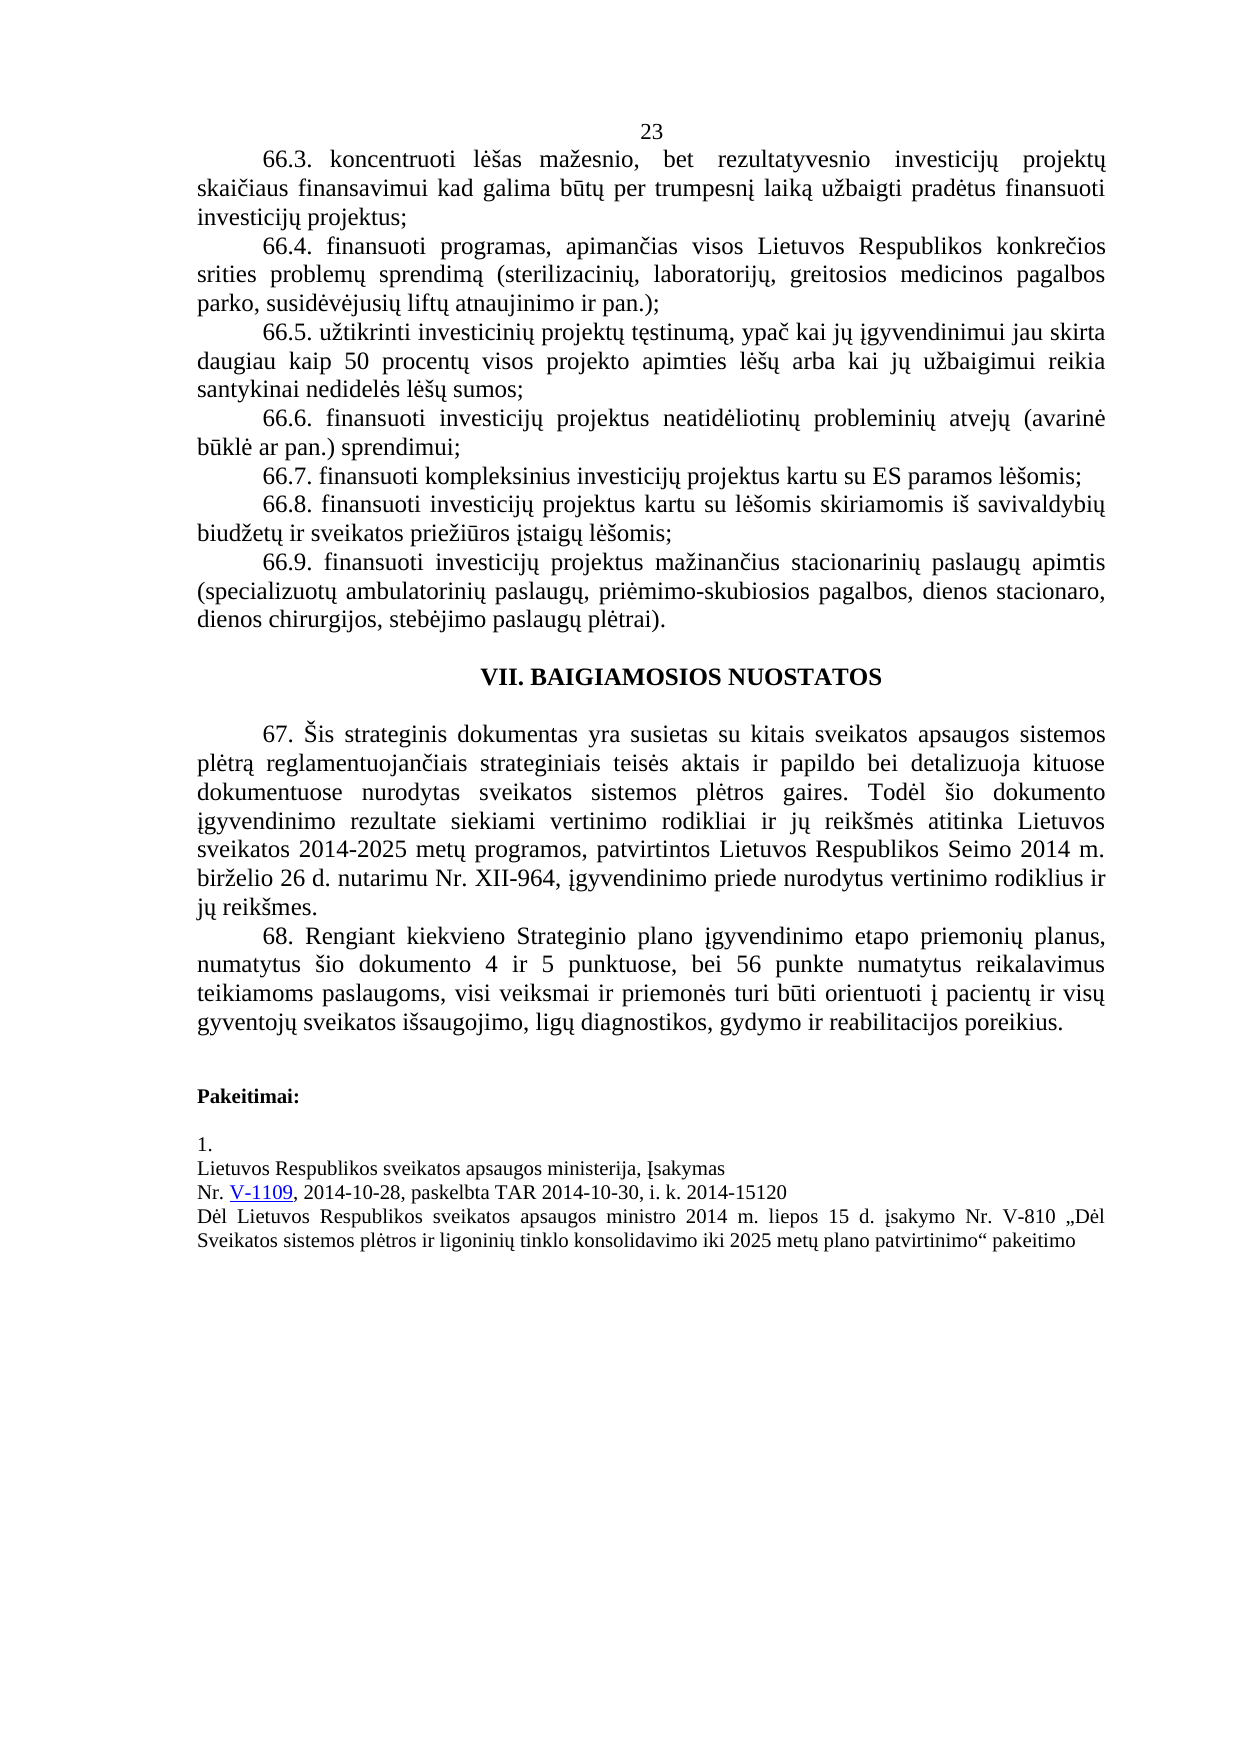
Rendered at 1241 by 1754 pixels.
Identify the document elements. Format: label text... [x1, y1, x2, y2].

text 1. [197, 1132, 1106, 1156]
text Nr. V-1109, 2014-10-28, paskelbta TAR 2014-10-30, i. k. 2014-15120 [197, 1180, 1106, 1204]
text 66.6. finansuoti investicijų projektus neatidėliotinų probleminių atvejų (avarinė būklė ar pan.) sprendimui; [197, 403, 1106, 461]
text 66.3. koncentruoti lėšas mažesnio, bet rezultatyvesnio investicijų projektų skaičiaus finansavimui kad galima būtų per trumpesnį laiką užbaigti pradėtus finansuoti investicijų projektus; [197, 144, 1106, 231]
text 66.8. finansuoti investicijų projektus kartu su lėšomis skiriamomis iš savivaldybių biudžetų ir sveikatos priežiūros įstaigų lėšomis; [197, 489, 1106, 547]
text VII. BAIGIAMOSIOS NUOSTATOS [197, 662, 1106, 691]
text 66.4. finansuoti programas, apimančias visos Lietuvos Respublikos konkrečios srities problemų sprendimą (sterilizacinių, laboratorijų, greitosios medicinos pagalbos parko, susidėvėjusių liftų atnaujinimo ir pan.); [197, 231, 1106, 317]
text 66.7. finansuoti kompleksinius investicijų projektus kartu su ES paramos lėšomis; [197, 461, 1106, 489]
text 66.5. užtikrinti investicinių projektų tęstinumą, ypač kai jų įgyvendinimui jau skirta daugiau kaip 50 procentų visos projekto apimties lėšų arba kai jų užbaigimui reikia santykinai nedidelės lėšų sumos; [197, 317, 1106, 403]
text 68. Rengiant kiekvieno Strateginio plano įgyvendinimo etapo priemonių planus, numatytus šio dokumento 4 ir 5 punktuose, bei 56 punkte numatytus reikalavimus teikiamoms paslaugoms, visi veiksmai ir priemonės turi būti orientuoti į pacientų ir visų gyventojų sveikatos išsaugojimo, ligų diagnostikos, gydymo ir reabilitacijos poreikius. [197, 921, 1106, 1036]
text Dėl Lietuvos Respublikos sveikatos apsaugos ministro 2014 m. liepos 15 d. įsakymo Nr. V-810 „Dėl Sveikatos sistemos plėtros ir ligoninių tinklo konsolidavimo iki 2025 metų plano patvirtinimo“ pakeitimo [197, 1204, 1106, 1252]
text Lietuvos Respublikos sveikatos apsaugos ministerija, Įsakymas [197, 1156, 1106, 1180]
text 66.9. finansuoti investicijų projektus mažinančius stacionarinių paslaugų apimtis (specializuotų ambulatorinių paslaugų, priėmimo-skubiosios pagalbos, dienos stacionaro, dienos chirurgijos, stebėjimo paslaugų plėtrai). [197, 547, 1106, 633]
text Pakeitimai: [197, 1084, 1106, 1108]
text 67. Šis strateginis dokumentas yra susietas su kitais sveikatos apsaugos sistemos plėtrą reglamentuojančiais strateginiais teisės aktais ir papildo bei detalizuoja kituose dokumentuose nurodytas sveikatos sistemos plėtros gaires. Todėl šio dokumento įgyvendinimo rezultate siekiami vertinimo rodikliai ir jų reikšmės atitinka Lietuvos sveikatos 2014-2025 metų programos, patvirtintos Lietuvos Respublikos Seimo 2014 m. birželio 26 d. nutarimu Nr. XII-964, įgyvendinimo priede nurodytus vertinimo rodiklius ir jų reikšmes. [197, 719, 1106, 921]
